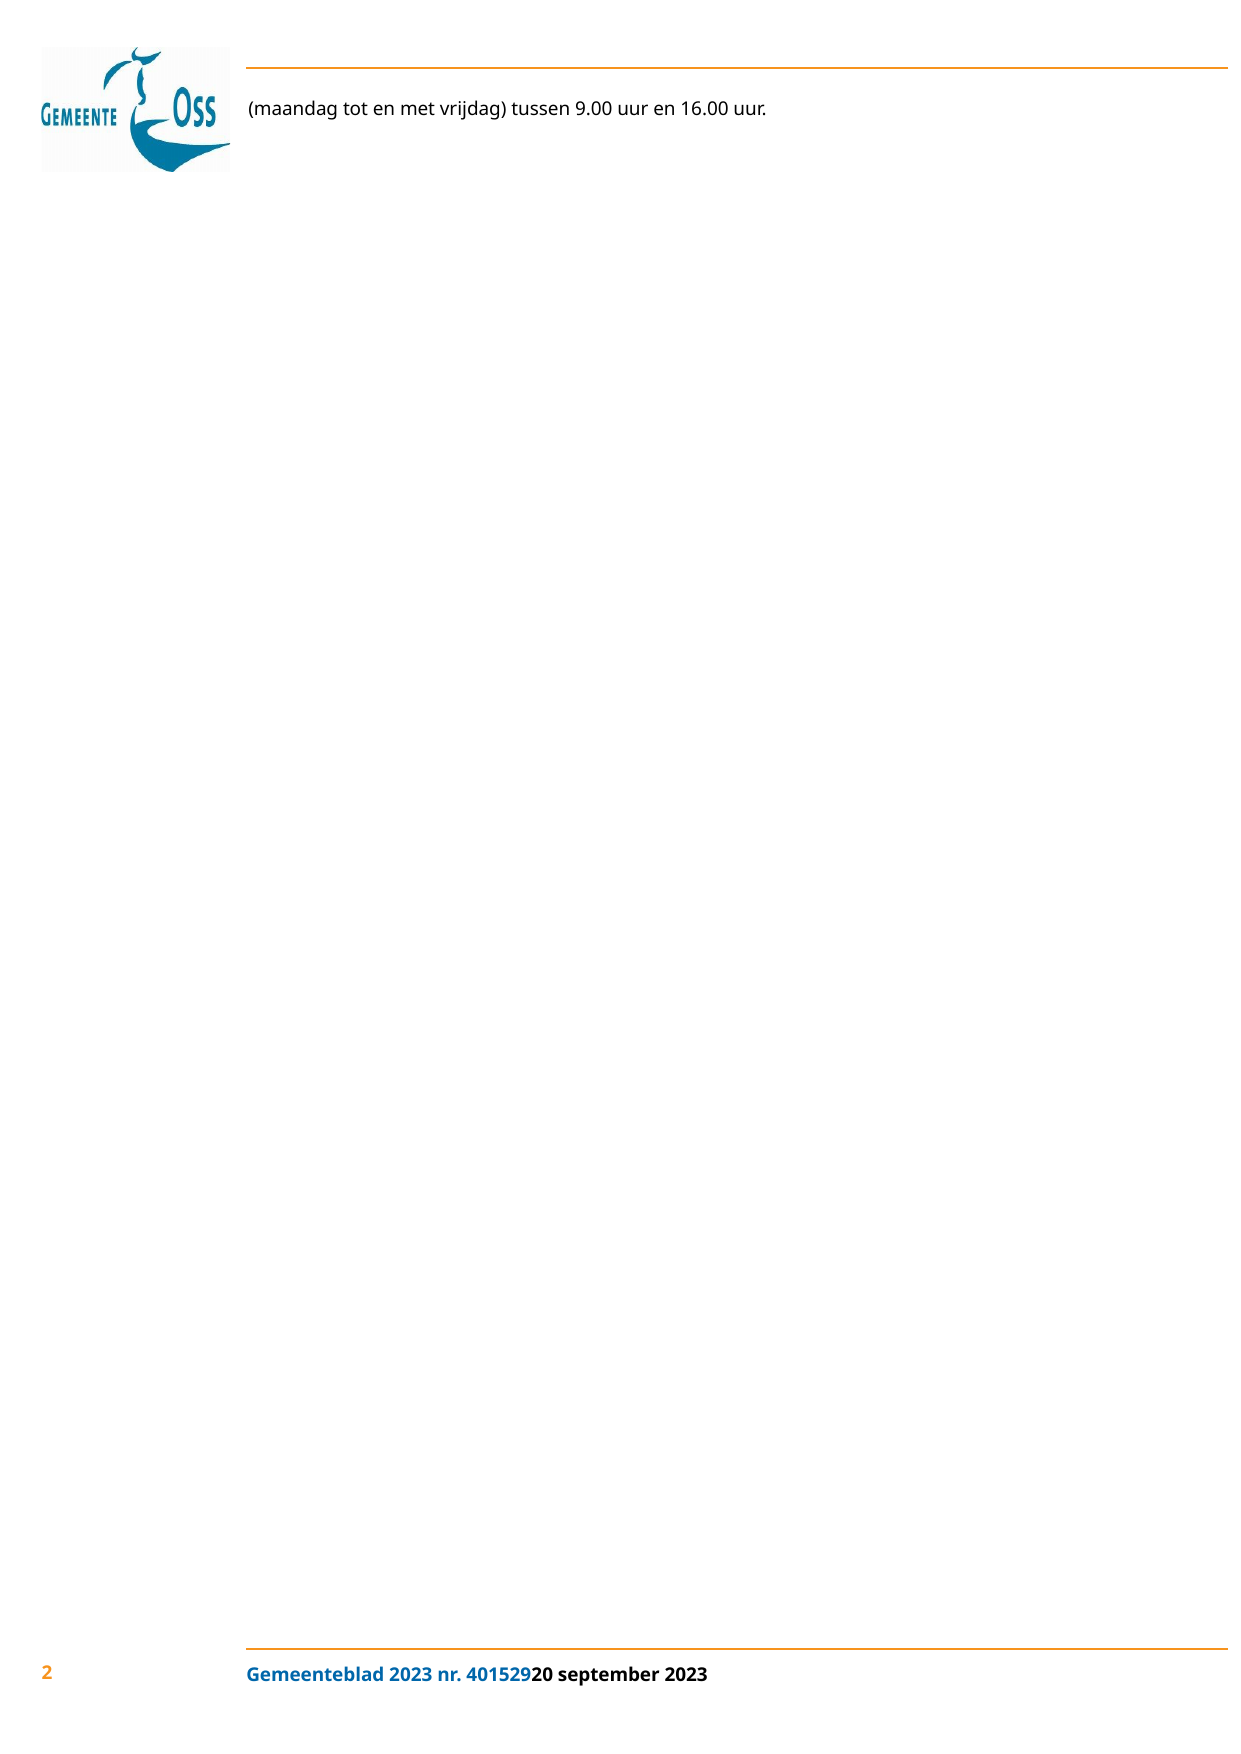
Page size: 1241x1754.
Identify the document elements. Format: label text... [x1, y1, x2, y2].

text (maandag tot en met vrijdag) tussen 9.00 uur en 16.00 uur. [248, 95, 1152, 121]
picture [41, 47, 231, 172]
